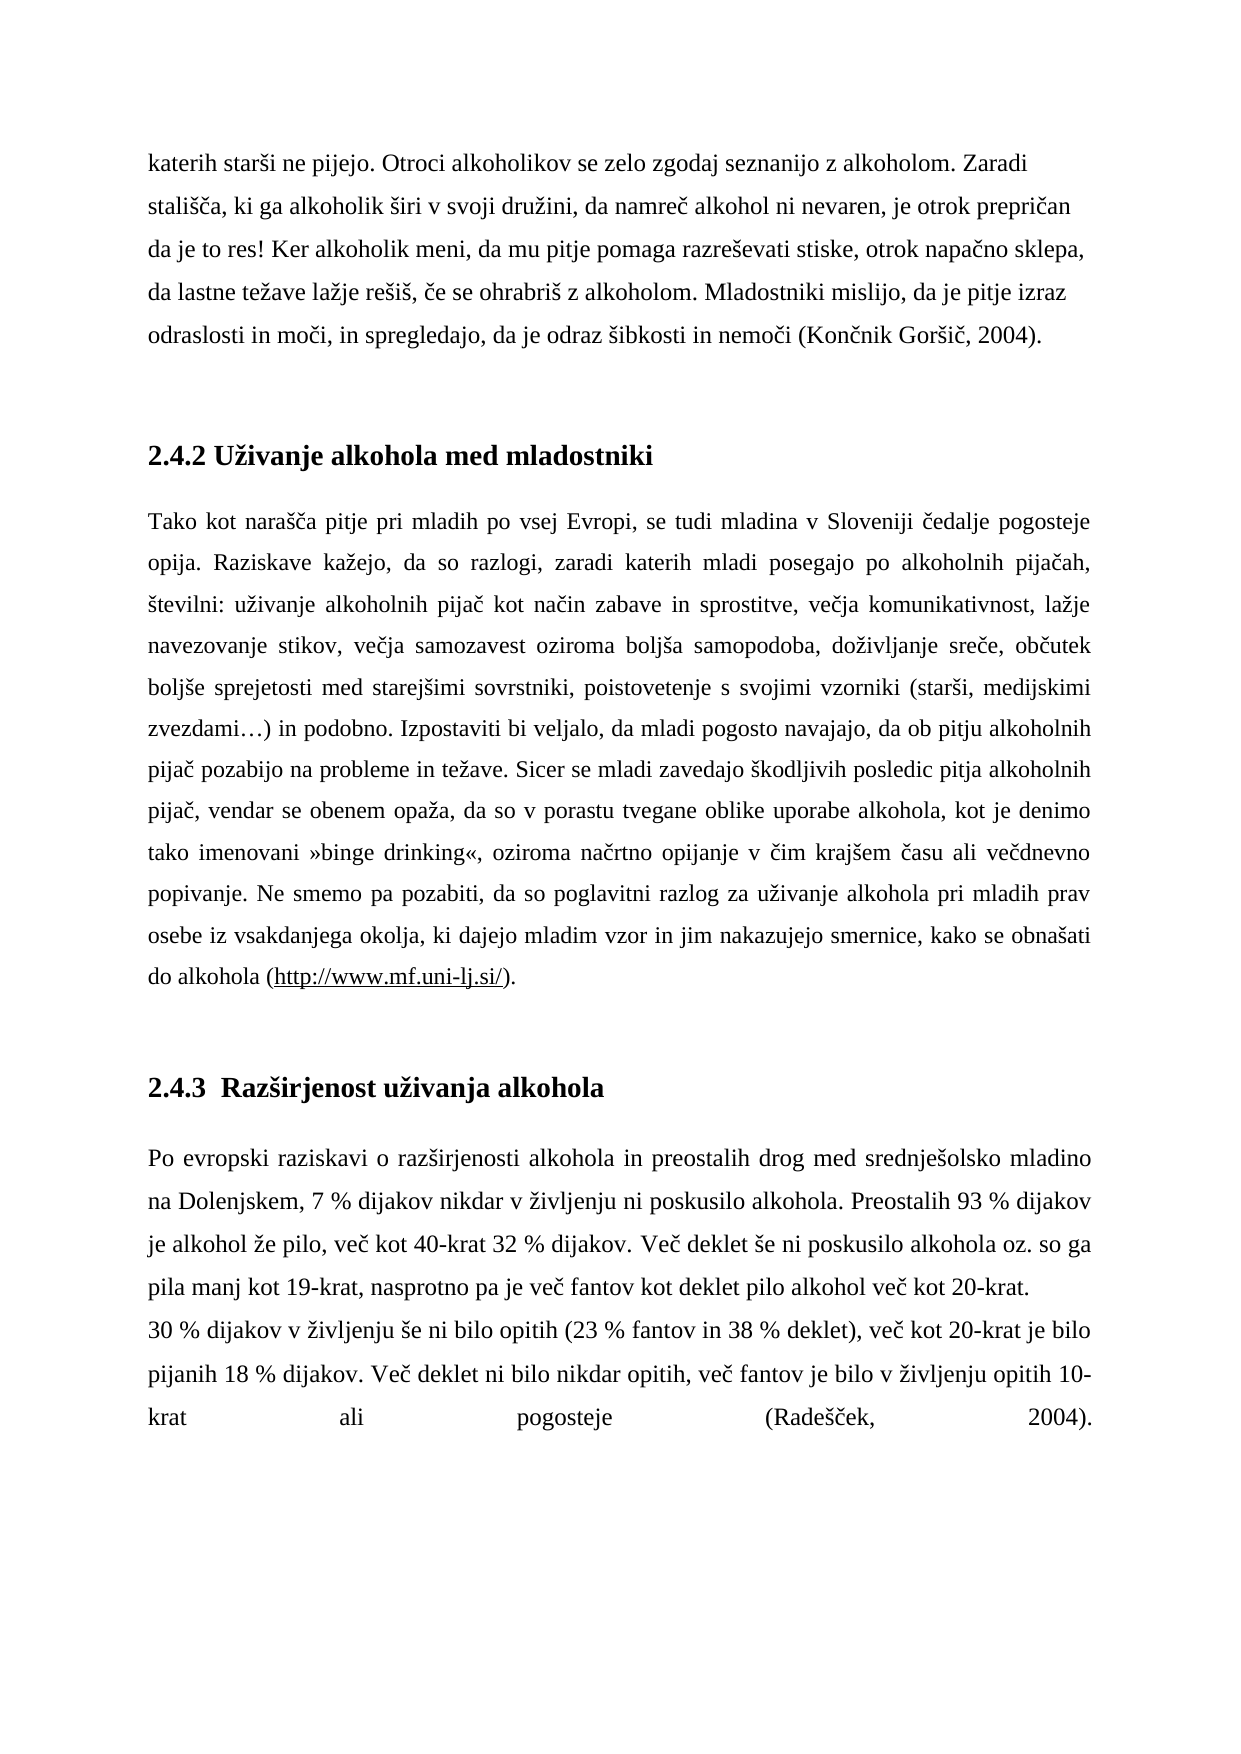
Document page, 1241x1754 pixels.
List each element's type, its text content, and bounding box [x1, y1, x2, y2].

text katerih starši ne pijejo. Otroci alkoholikov se zelo zgodaj seznanijo z alkoholom. Zaradi stališča, ki ga alkoholik širi v svoji družini, da namreč alkohol ni nevaren, je otrok prepričan da je to res! Ker alkoholik meni, da mu pitje pomaga razreševati stiske, otrok napačno sklepa, da lastne težave lažje rešiš, če se ohrabriš z alkoholom. Mladostniki mislijo, da je pitje izraz odraslosti in moči, in spregledajo, da je odraz šibkosti in nemoči (Končnik Goršič, 2004). [148, 148, 1093, 349]
text Tako kot narašča pitje pri mladih po vsej Evropi, se tudi mladina v Sloveniji čedalje pogosteje opija. Raziskave kažejo, da so razlogi, zaradi katerih mladi posegajo po alkoholnih pijačah, številni: uživanje alkoholnih pijač kot način zabave in sprostitve, večja komunikativnost, lažje navezovanje stikov, večja samozavest oziroma boljša samopodoba, doživljanje sreče, občutek boljše sprejetosti med starejšimi sovrstniki, poistovetenje s svojimi vzorniki (starši, medijskimi zvezdami…) in podobno. Izpostaviti bi veljalo, da mladi pogosto navajajo, da ob pitju alkoholnih pijač pozabijo na probleme in težave. Sicer se mladi zavedajo škodljivih posledic pitja alkoholnih pijač, vendar se obenem opaža, da so v porastu tvegane oblike uporabe alkohola, kot je denimo tako imenovani »binge drinking«, oziroma načrtno opijanje v čim krajšem času ali večdnevno popivanje. Ne smemo pa pozabiti, da so poglavitni razlog za uživanje alkohola pri mladih prav osebe iz vsakdanjega okolja, ki dajejo mladim vzor in jim nakazujejo smernice, kako se obnašati do alkohola (http://www.mf.uni-lj.si/). [148, 507, 1093, 989]
subtitle 2.4.2 Uživanje alkohola med mladostniki [148, 438, 1093, 472]
text 30 % dijakov v življenju še ni bilo opitih (23 % fantov in 38 % deklet), več kot 20-krat je bilo pijanih 18 % dijakov. Več deklet ni bilo nikdar opitih, več fantov je bilo v življenju opitih 10-krat ali pogosteje (Radešček, 2004). [148, 1316, 1093, 1474]
subtitle 2.4.3 Razširjenost uživanja alkohola [148, 1070, 1093, 1103]
text Po evropski raziskavi o razširjenosti alkohola in preostalih drog med srednješolsko mladino na Dolenjskem, 7 % dijakov nikdar v življenju ni poskusilo alkohola. Preostalih 93 % dijakov je alkohol že pilo, več kot 40-krat 32 % dijakov. Več deklet še ni poskusilo alkohola oz. so ga pila manj kot 19-krat, nasprotno pa je več fantov kot deklet pilo alkohol več kot 20-krat. [148, 1143, 1093, 1301]
